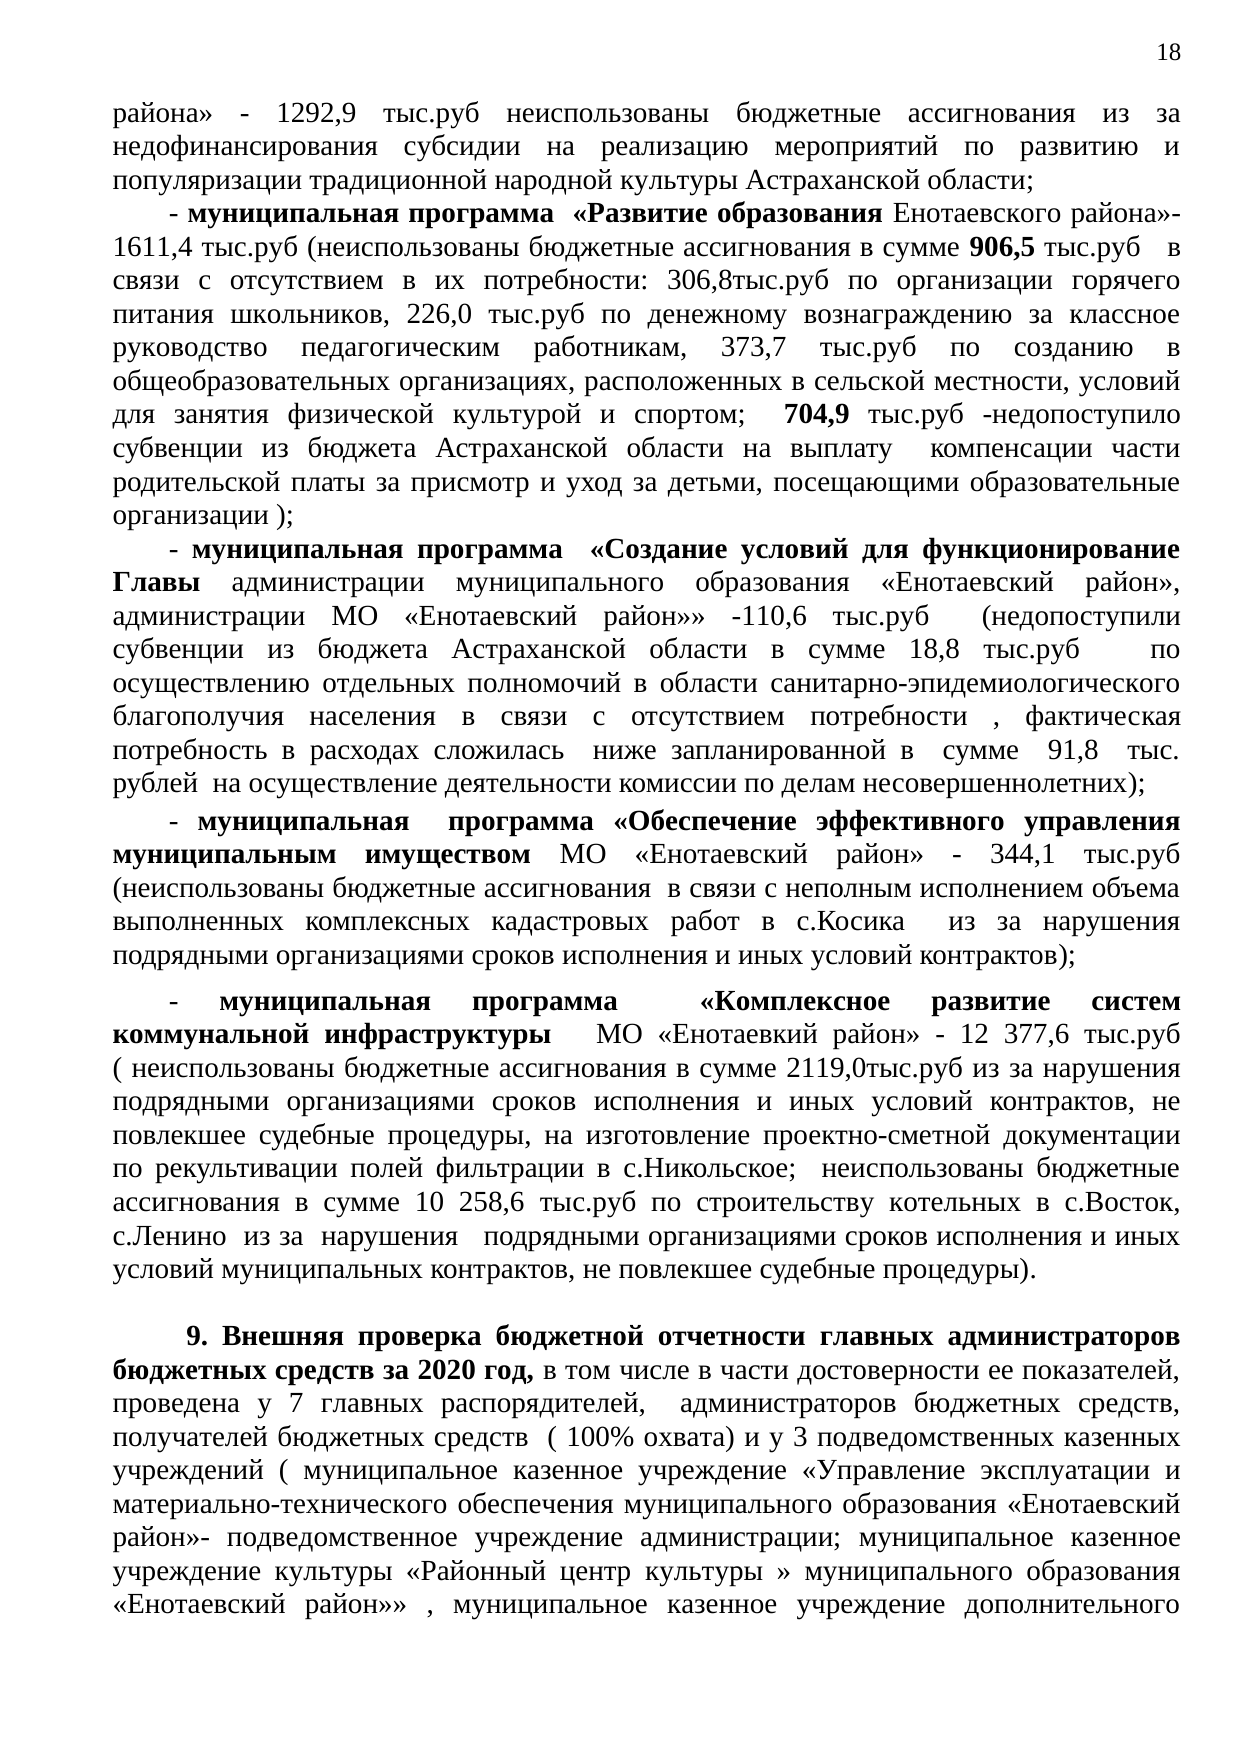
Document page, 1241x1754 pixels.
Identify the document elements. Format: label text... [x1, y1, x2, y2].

text района» - 1292,9 тыс.руб неиспользованы бюджетные ассигнования из за недофинансирования субсидии на реализацию мероприятий по развитию и популяризации традиционной народной культуры Астраханской области; [112, 95, 1181, 195]
text - муниципальная программа «Создание условий для функционирование Главы администрации муниципального образования «Енотаевский район», администрации МО «Енотаевский район»» -110,6 тыс.руб (недопоступили субвенции из бюджета Астраханской области в сумме 18,8 тыс.руб по осуществлению отдельных полномочий в области санитарно-эпидемиологического благополучия населения в связи с отсутствием потребности , фактическая потребность в расходах сложилась ниже запланированной в сумме 91,8 тыс. рублей на осуществление деятельности комиссии по делам несовершеннолетних); [112, 531, 1181, 799]
text 9. Внешняя проверка бюджетной отчетности главных администраторов бюджетных средств за 2020 год, в том числе в части достоверности ее показателей, проведена у 7 главных распорядителей, администраторов бюджетных средств, получателей бюджетных средств ( 100% охвата) и у 3 подведомственных казенных учреждений ( муниципальное казенное учреждение «Управление эксплуатации и материально-технического обеспечения муниципального образования «Енотаевский район»- подведомственное учреждение администрации; муниципальное казенное учреждение культуры «Районный центр культуры » муниципального образования «Енотаевский район»» , муниципальное казенное учреждение дополнительного [112, 1318, 1181, 1620]
text - муниципальная программа «Обеспечение эффективного управления муниципальным имуществом МО «Енотаевский район» - 344,1 тыс.руб (неиспользованы бюджетные ассигнования в связи с неполным исполнением объема выполненных комплексных кадастровых работ в с.Косика из за нарушения подрядными организациями сроков исполнения и иных условий контрактов); [112, 803, 1181, 970]
text - муниципальная программа «Комплексное развитие систем коммунальной инфраструктуры МО «Енотаевкий район» - 12 377,6 тыс.руб ( неиспользованы бюджетные ассигнования в сумме 2119,0тыс.руб из за нарушения подрядными организациями сроков исполнения и иных условий контрактов, не повлекшее судебные процедуры, на изготовление проектно-сметной документации по рекультивации полей фильтрации в с.Никольское; неиспользованы бюджетные ассигнования в сумме 10 258,6 тыс.руб по строительству котельных в с.Восток, с.Ленино из за нарушения подрядными организациями сроков исполнения и иных условий муниципальных контрактов, не повлекшее судебные процедуры). [112, 983, 1181, 1285]
text - муниципальная программа «Развитие образования Енотаевского района»- 1611,4 тыс.руб (неиспользованы бюджетные ассигнования в сумме 906,5 тыс.руб в связи с отсутствием в их потребности: 306,8тыс.руб по организации горячего питания школьников, 226,0 тыс.руб по денежному вознаграждению за классное руководство педагогическим работникам, 373,7 тыс.руб по созданию в общеобразовательных организациях, расположенных в сельской местности, условий для занятия физической культурой и спортом; 704,9 тыс.руб -недопоступило субвенции из бюджета Астраханской области на выплату компенсации части родительской платы за присмотр и уход за детьми, посещающими образовательные организации ); [112, 195, 1181, 531]
